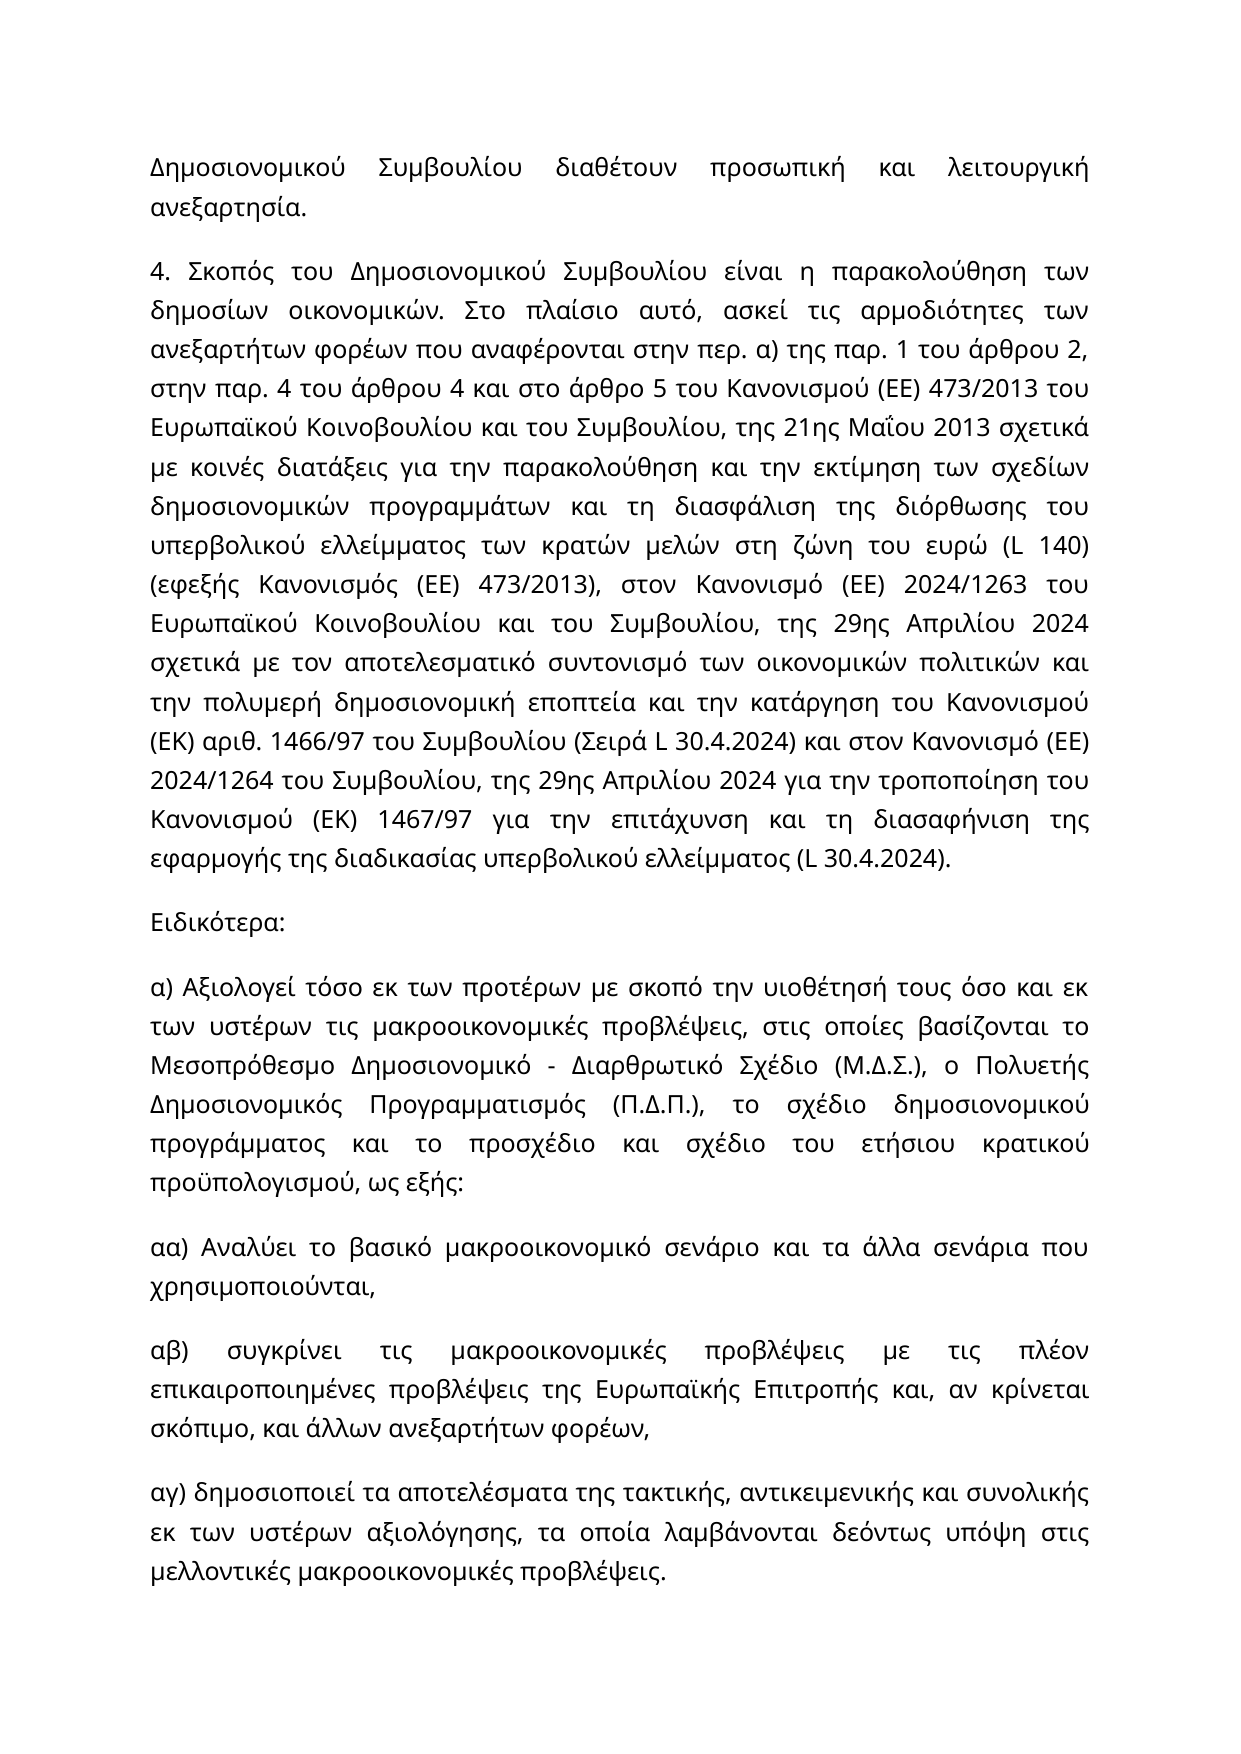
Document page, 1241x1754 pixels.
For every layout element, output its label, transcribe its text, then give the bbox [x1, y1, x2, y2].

text α) Αξιολογεί τόσο εκ των προτέρων με σκοπό την υιοθέτησή τους όσο και εκ των υστέρων τις μακροοικονομικές προβλέψεις, στις οποίες βασίζονται το Μεσοπρόθεσμο Δημοσιονομικό - Διαρθρωτικό Σχέδιο (Μ.Δ.Σ.), ο Πολυετής Δημοσιονομικός Προγραμματισμός (Π.Δ.Π.), το σχέδιο δημοσιονομικού προγράμματος και το προσχέδιο και σχέδιο του ετήσιου κρατικού προϋπολογισμού, ως εξής: [150, 969, 1090, 1199]
text αγ) δημοσιοποιεί τα αποτελέσματα της τακτικής, αντικειμενικής και συνολικής εκ των υστέρων αξιολόγησης, τα οποία λαμβάνονται δεόντως υπόψη στις μελλοντικές μακροοικονομικές προβλέψεις. [150, 1475, 1090, 1587]
text 4. Σκοπός του Δημοσιονομικού Συμβουλίου είναι η παρακολούθηση των δημοσίων οικονομικών. Στο πλαίσιο αυτό, ασκεί τις αρμοδιότητες των ανεξαρτήτων φορέων που αναφέρονται στην περ. α) της παρ. 1 του άρθρου 2, στην παρ. 4 του άρθρου 4 και στο άρθρο 5 του Κανονισμού (ΕΕ) 473/2013 του Ευρωπαϊκού Κοινοβουλίου και του Συμβουλίου, της 21ης Μαΐου 2013 σχετικά με κοινές διατάξεις για την παρακολούθηση και την εκτίμηση των σχεδίων δημοσιονομικών προγραμμάτων και τη διασφάλιση της διόρθωσης του υπερβολικού ελλείμματος των κρατών μελών στη ζώνη του ευρώ (L 140) (εφεξής Κανονισμός (ΕΕ) 473/2013), στον Κανονισμό (ΕΕ) 2024/1263 του Ευρωπαϊκού Κοινοβουλίου και του Συμβουλίου, της 29ης Απριλίου 2024 σχετικά με τον αποτελεσματικό συντονισμό των οικονομικών πολιτικών και την πολυμερή δημοσιονομική εποπτεία και την κατάργηση του Κανονισμού (ΕΚ) αριθ. 1466/97 του Συμβουλίου (Σειρά L 30.4.2024) και στον Κανονισμό (ΕΕ) 2024/1264 του Συμβουλίου, της 29ης Απριλίου 2024 για την τροποποίηση του Κανονισμού (ΕΚ) 1467/97 για την επιτάχυνση και τη διασαφήνιση της εφαρμογής της διαδικασίας υπερβολικού ελλείμματος (L 30.4.2024). [150, 253, 1090, 875]
text αβ) συγκρίνει τις μακροοικονομικές προβλέψεις με τις πλέον επικαιροποιημένες προβλέψεις της Ευρωπαϊκής Επιτροπής και, αν κρίνεται σκόπιμο, και άλλων ανεξαρτήτων φορέων, [150, 1332, 1090, 1445]
text αα) Αναλύει το βασικό μακροοικονομικό σενάριο και τα άλλα σενάρια που χρησιμοποιούνται, [150, 1229, 1090, 1302]
text Ειδικότερα: [150, 905, 1090, 939]
text Δημοσιονομικού Συμβουλίου διαθέτουν προσωπική και λειτουργική ανεξαρτησία. [150, 150, 1090, 223]
